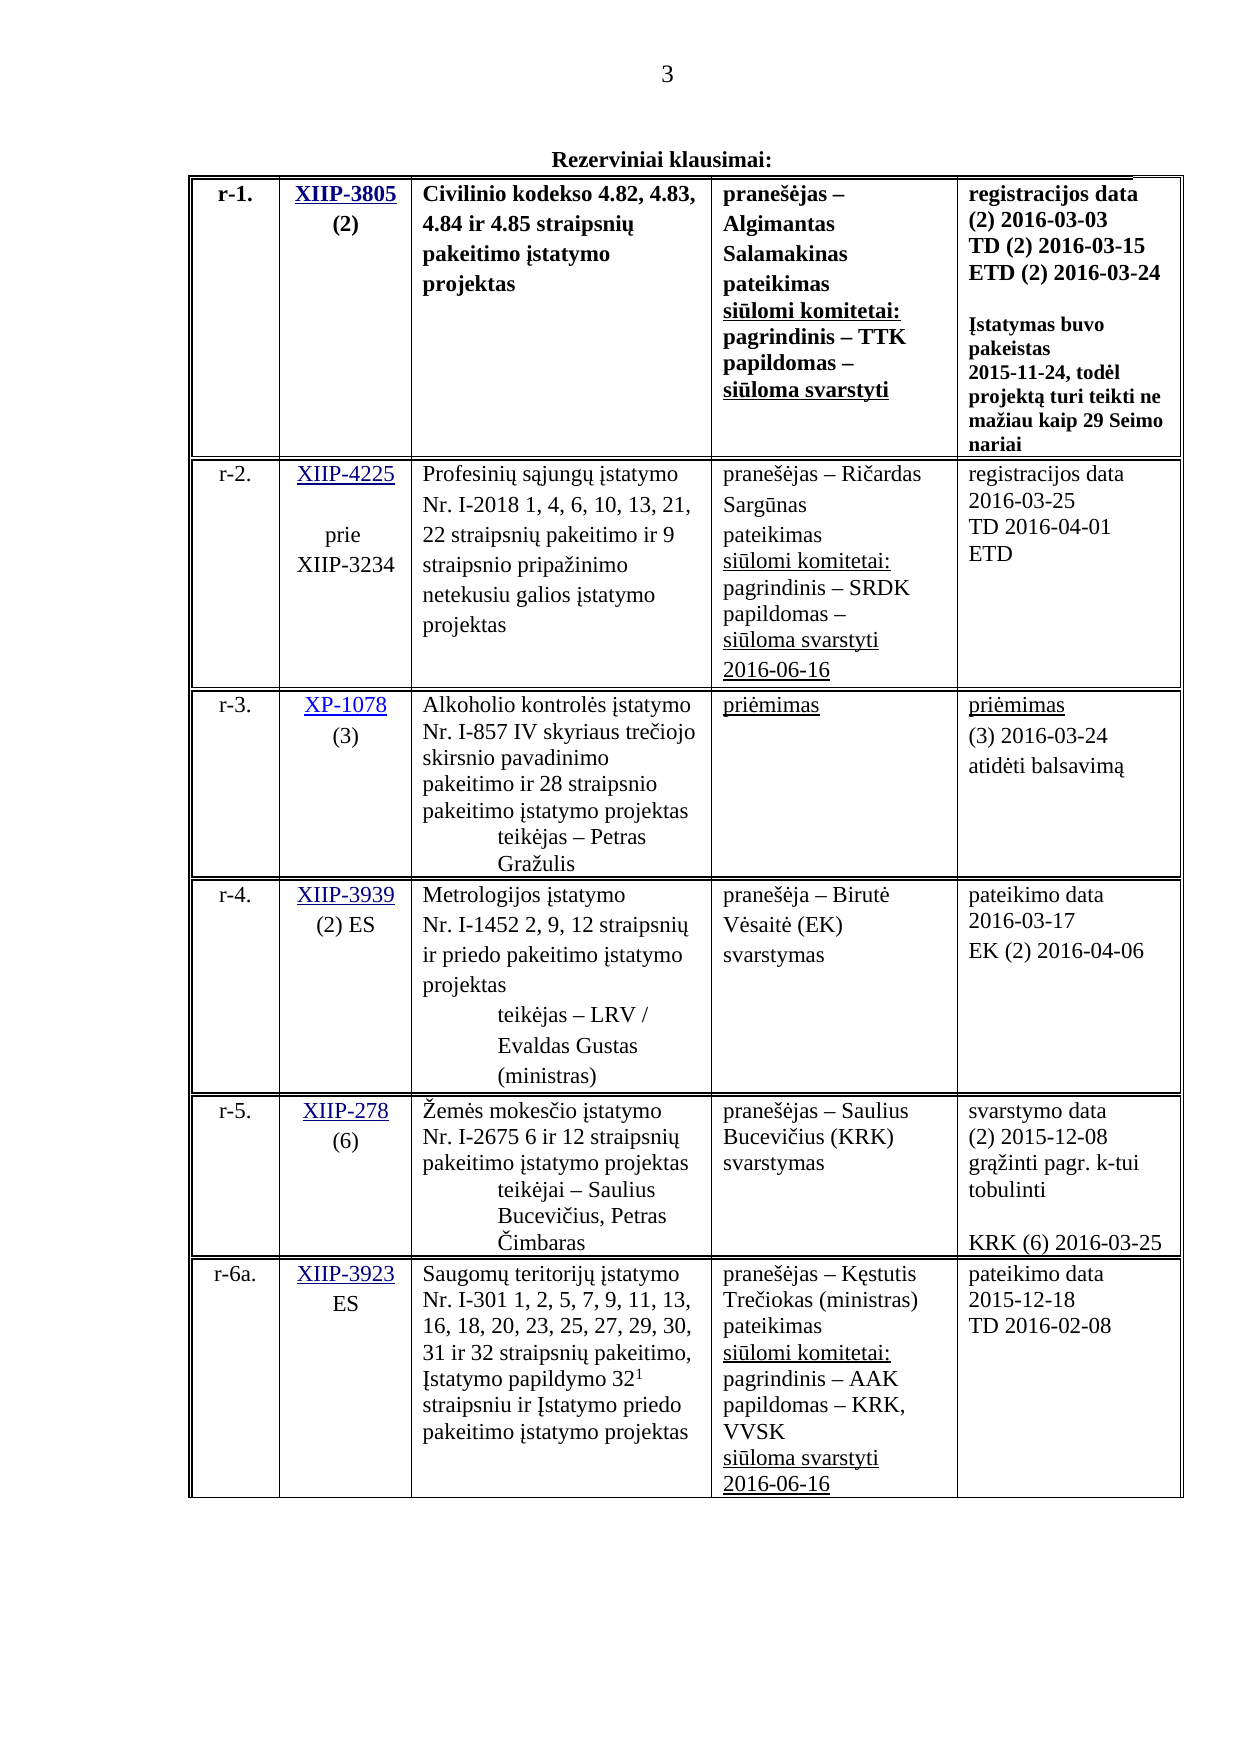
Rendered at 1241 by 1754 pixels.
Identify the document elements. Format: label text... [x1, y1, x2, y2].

table_cell Profesinių sąjungų įstatymo Nr. I-2018 1, 4, 6, 10, 13, 21, 22 straipsnių pakeitimo ir 9 straipsnio pripažinimo netekusiu galios įstatymo projektas [412, 461, 711, 687]
table_cell Civilinio kodekso 4.82, 4.83, 4.84 ir 4.85 straipsnių pakeitimo įstatymo projektas [412, 180, 711, 456]
table_cell pranešėjas – Algimantas Salamakinas pateikimas siūlomi komitetai: pagrindinis – TTK papildomas – siūloma svarstyti [712, 180, 957, 456]
table_cell Metrologijos įstatymo Nr. I-1452 2, 9, 12 straipsnių ir priedo pakeitimo įstatymo projektas teikėjas – LRV / Evaldas Gustas (ministras) [412, 881, 711, 1092]
table_cell [1187, 175, 1240, 456]
table_cell r-1. [193, 180, 279, 456]
table_cell [176, 456, 188, 687]
table_cell [1187, 1255, 1240, 1497]
table_header [1133, 147, 1182, 175]
table_cell pateikimo data 2016-03-17 EK (2) 2016-04-06 [958, 881, 1180, 1092]
table_cell priėmimas [712, 692, 957, 876]
table_cell XIIP-278 (6) [280, 1097, 411, 1255]
table_cell svarstymo data (2) 2015-12-08 grąžinti pagr. k-tui tobulinti KRK (6) 2016-03-25 [958, 1097, 1180, 1255]
table_cell [1187, 1092, 1240, 1255]
table_cell priėmimas (3) 2016-03-24 atidėti balsavimą [958, 692, 1180, 876]
table_cell XIIP-3805 (2) [280, 180, 411, 456]
table_cell [176, 1092, 188, 1255]
table_cell [1187, 876, 1240, 1092]
table_cell Žemės mokesčio įstatymo Nr. I-2675 6 ir 12 straipsnių pakeitimo įstatymo projektas teikėjai – Saulius Bucevičius, Petras Čimbaras [412, 1097, 711, 1255]
table_cell pranešėjas – Kęstutis Trečiokas (ministras) pateikimas siūlomi komitetai: pagrindinis – AAK papildomas – KRK, VVSK siūloma svarstyti 2016-06-16 [712, 1260, 957, 1497]
table_cell Alkoholio kontrolės įstatymo Nr. I-857 IV skyriaus trečiojo skirsnio pavadinimo pakeitimo ir 28 straipsnio pakeitimo įstatymo projektas teikėjas – Petras Gražulis [412, 692, 711, 876]
table_cell [1187, 456, 1240, 687]
table_cell pranešėjas – Saulius Bucevičius (KRK) svarstymas [712, 1097, 957, 1255]
table_cell r-5. [193, 1097, 279, 1255]
table_cell [176, 1255, 188, 1497]
table_cell registracijos data (2) 2016-03-03 TD (2) 2016-03-15 ETD (2) 2016-03-24 Įstatymas buvo pakeistas 2015-11-24, todėl projektą turi teikti ne mažiau kaip 29 Seimo nariai [958, 176, 1182, 456]
table_cell pranešėja – Birutė Vėsaitė (EK) svarstymas [712, 881, 957, 1092]
table_cell [176, 175, 188, 456]
table_header [1187, 147, 1240, 175]
table_cell r-2. [193, 461, 279, 687]
table_cell XIIP-3939 (2) ES [280, 881, 411, 1092]
table_cell Saugomų teritorijų įstatymo Nr. I-301 1, 2, 5, 7, 9, 11, 13, 16, 18, 20, 23, 25, 27, 29, 30, 31 ir 32 straipsnių pakeitimo, Įstatymo papildymo 321 straipsniu ir Įstatymo priedo pakeitimo įstatymo projektas [412, 1260, 711, 1497]
table_cell r-3. [193, 692, 279, 876]
table_cell XIIP-4225 prie XIIP-3234 [280, 461, 411, 687]
table_cell r-4. [193, 881, 279, 1092]
table_cell r-6a. [193, 1260, 279, 1497]
table_cell registracijos data 2016-03-25 TD 2016-04-01 ETD [958, 461, 1180, 687]
table_cell XP-1078 (3) [280, 692, 411, 876]
table_header [176, 147, 191, 175]
table_cell [176, 876, 188, 1092]
table_cell pateikimo data 2015-12-18 TD 2016-02-08 [958, 1260, 1180, 1497]
table_cell pranešėjas – Ričardas Sargūnas pateikimas siūlomi komitetai: pagrindinis – SRDK papildomas – siūloma svarstyti 2016-06-16 [712, 461, 957, 687]
table_cell XIIP-3923 ES [280, 1260, 411, 1497]
table_cell [1187, 687, 1240, 876]
table_header [1182, 147, 1187, 175]
table_cell [176, 687, 188, 876]
table_header Rezerviniai klausimai: [191, 147, 1133, 175]
